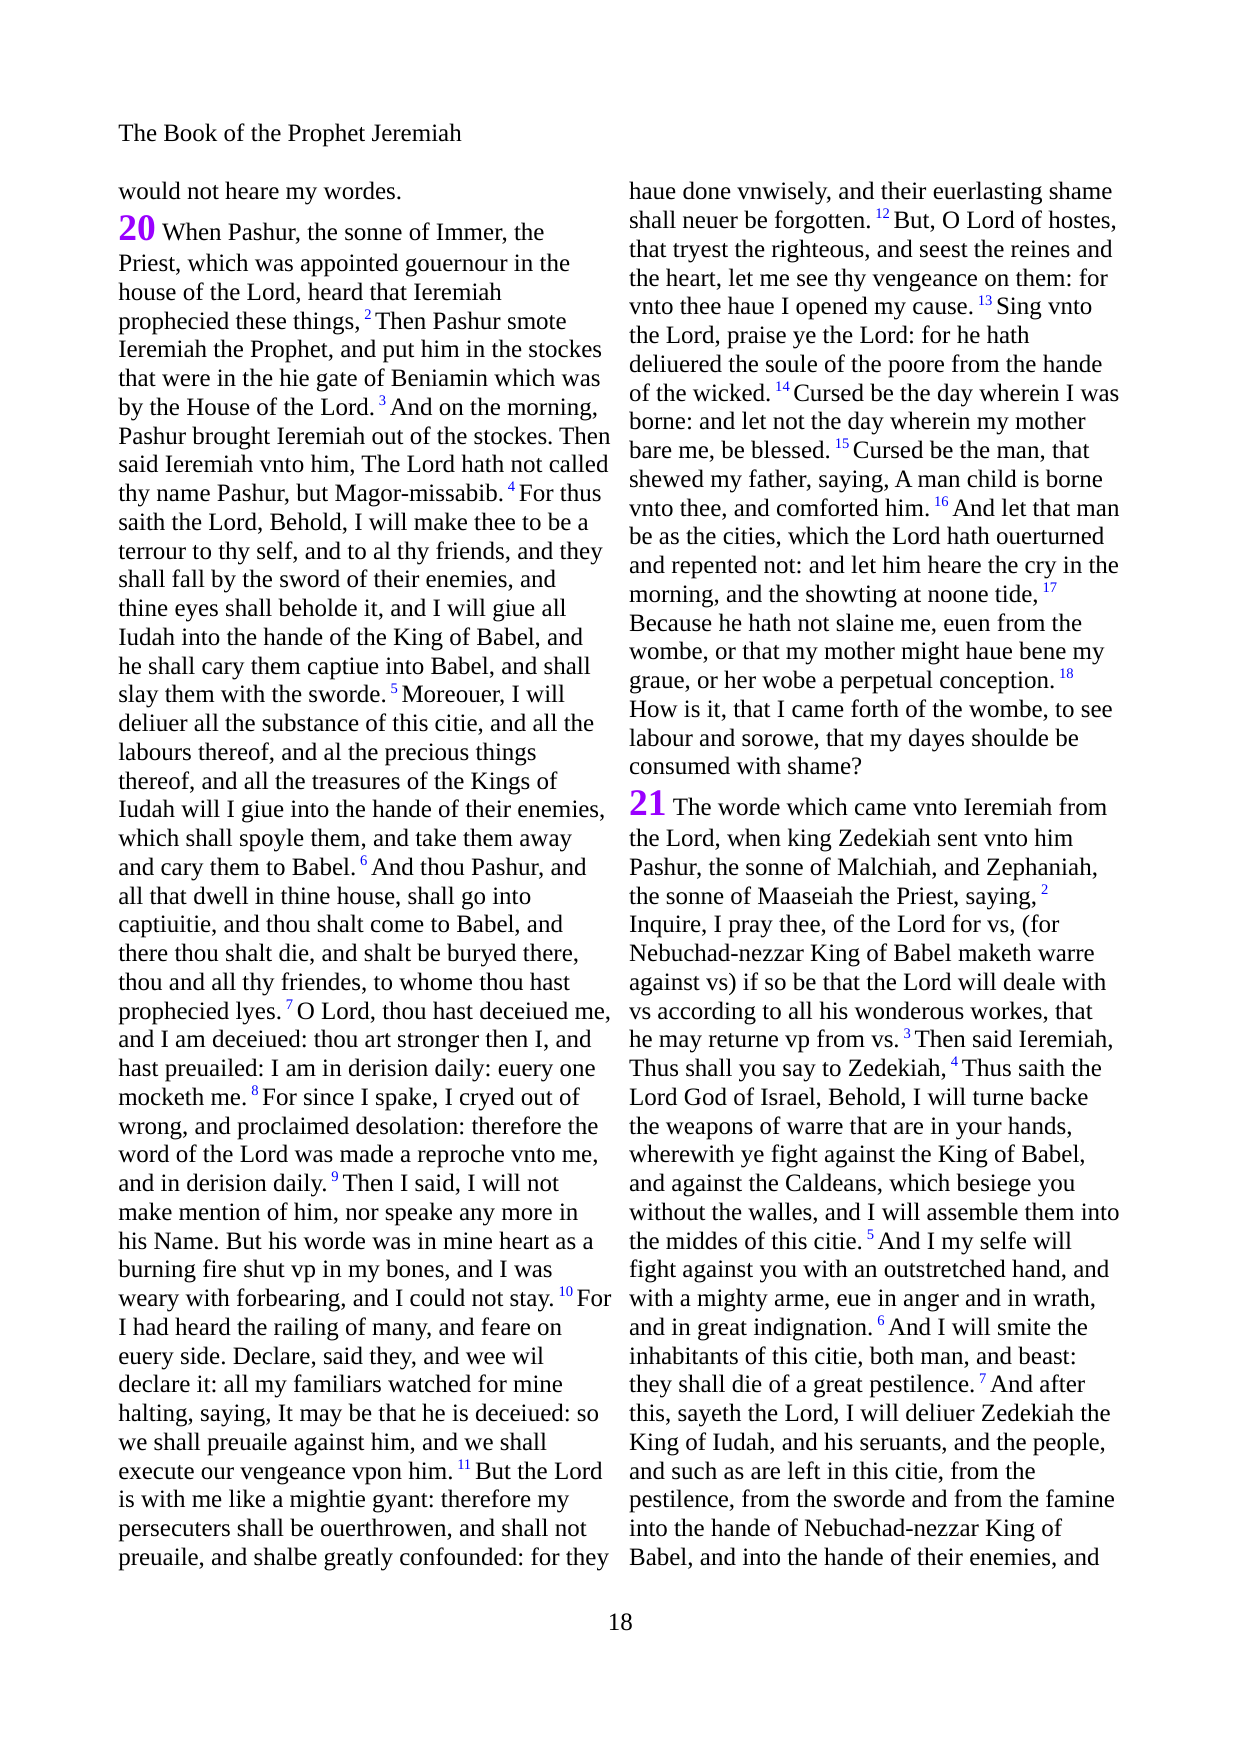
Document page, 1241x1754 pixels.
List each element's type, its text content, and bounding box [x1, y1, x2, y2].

text haue done vnwisely, and their euerlasting shame shall neuer be forgotten. 12 But, O Lord of hostes, that tryest the righteous, and seest the reines and the heart, let me see thy vengeance on them: for vnto thee haue I opened my cause. 13 Sing vnto the Lord, praise ye the Lord: for he hath deliuered the soule of the poore from the hande of the wicked. 14 Cursed be the day wherein I was borne: and let not the day wherein my mother bare me, be blessed. 15 Cursed be the man, that shewed my father, saying, A man child is borne vnto thee, and comforted him. 16 And let that man be as the cities, which the Lord hath ouerturned and repented not: and let him heare the cry in the morning, and the showting at noone tide, 17 Because he hath not slaine me, euen from the wombe, or that my mother might haue bene my graue, or her wobe a perpetual conception. 18 How is it, that I came forth of the wombe, to see labour and sorowe, that my dayes shoulde be consumed with shame? [629, 176, 1122, 780]
text 20 When Pashur, the sonne of Immer, the Priest, which was appointed gouernour in the house of the Lord, heard that Ieremiah prophecied these things, 2 Then Pashur smote Ieremiah the Prophet, and put him in the stockes that were in the hie gate of Beniamin which was by the House of the Lord. 3 And on the morning, Pashur brought Ieremiah out of the stockes. Then said Ieremiah vnto him, The Lord hath not called thy name Pashur, but Magor-missabib. 4 For thus saith the Lord, Behold, I will make thee to be a terrour to thy self, and to al thy friends, and they shall fall by the sword of their enemies, and thine eyes shall beholde it, and I will giue all Iudah into the hande of the King of Babel, and he shall cary them captiue into Babel, and shall slay them with the sworde. 5 Moreouer, I will deliuer all the substance of this citie, and all the labours thereof, and al the precious things thereof, and all the treasures of the Kings of Iudah will I giue into the hande of their enemies, which shall spoyle them, and take them away and cary them to Babel. 6 And thou Pashur, and all that dwell in thine house, shall go into captiuitie, and thou shalt come to Babel, and there thou shalt die, and shalt be buryed there, thou and all thy friendes, to whome thou hast prophecied lyes. 7 O Lord, thou hast deceiued me, and I am deceiued: thou art stronger then I, and hast preuailed: I am in derision daily: euery one mocketh me. 8 For since I spake, I cryed out of wrong, and proclaimed desolation: therefore the word of the Lord was made a reproche vnto me, and in derision daily. 9 Then I said, I will not make mention of him, nor speake any more in his Name. But his worde was in mine heart as a burning fire shut vp in my bones, and I was weary with forbearing, and I could not stay. 10 For I had heard the railing of many, and feare on euery side. Declare, said they, and wee wil declare it: all my familiars watched for mine halting, saying, It may be that he is deceiued: so we shall preuaile against him, and we shall execute our vengeance vpon him. 11 But the Lord is with me like a mightie gyant: therefore my persecuters shall be ouerthrowen, and shall not preuaile, and shalbe greatly confounded: for they [118, 205, 611, 1571]
text 21 The worde which came vnto Ieremiah from the Lord, when king Zedekiah sent vnto him Pashur, the sonne of Malchiah, and Zephaniah, the sonne of Maaseiah the Priest, saying, 2 Inquire, I pray thee, of the Lord for vs, (for Nebuchad-nezzar King of Babel maketh warre against vs) if so be that the Lord will deale with vs according to all his wonderous workes, that he may returne vp from vs. 3 Then said Ieremiah, Thus shall you say to Zedekiah, 4 Thus saith the Lord God of Israel, Behold, I will turne backe the weapons of warre that are in your hands, wherewith ye fight against the King of Babel, and against the Caldeans, which besiege you without the walles, and I will assemble them into the middes of this citie. 5 And I my selfe will fight against you with an outstretched hand, and with a mighty arme, eue in anger and in wrath, and in great indignation. 6 And I will smite the inhabitants of this citie, both man, and beast: they shall die of a great pestilence. 7 And after this, sayeth the Lord, I will deliuer Zedekiah the King of Iudah, and his seruants, and the people, and such as are left in this citie, from the pestilence, from the sworde and from the famine into the hande of Nebuchad-nezzar King of Babel, and into the hande of their enemies, and [629, 780, 1122, 1571]
text would not heare my wordes. [118, 176, 611, 205]
